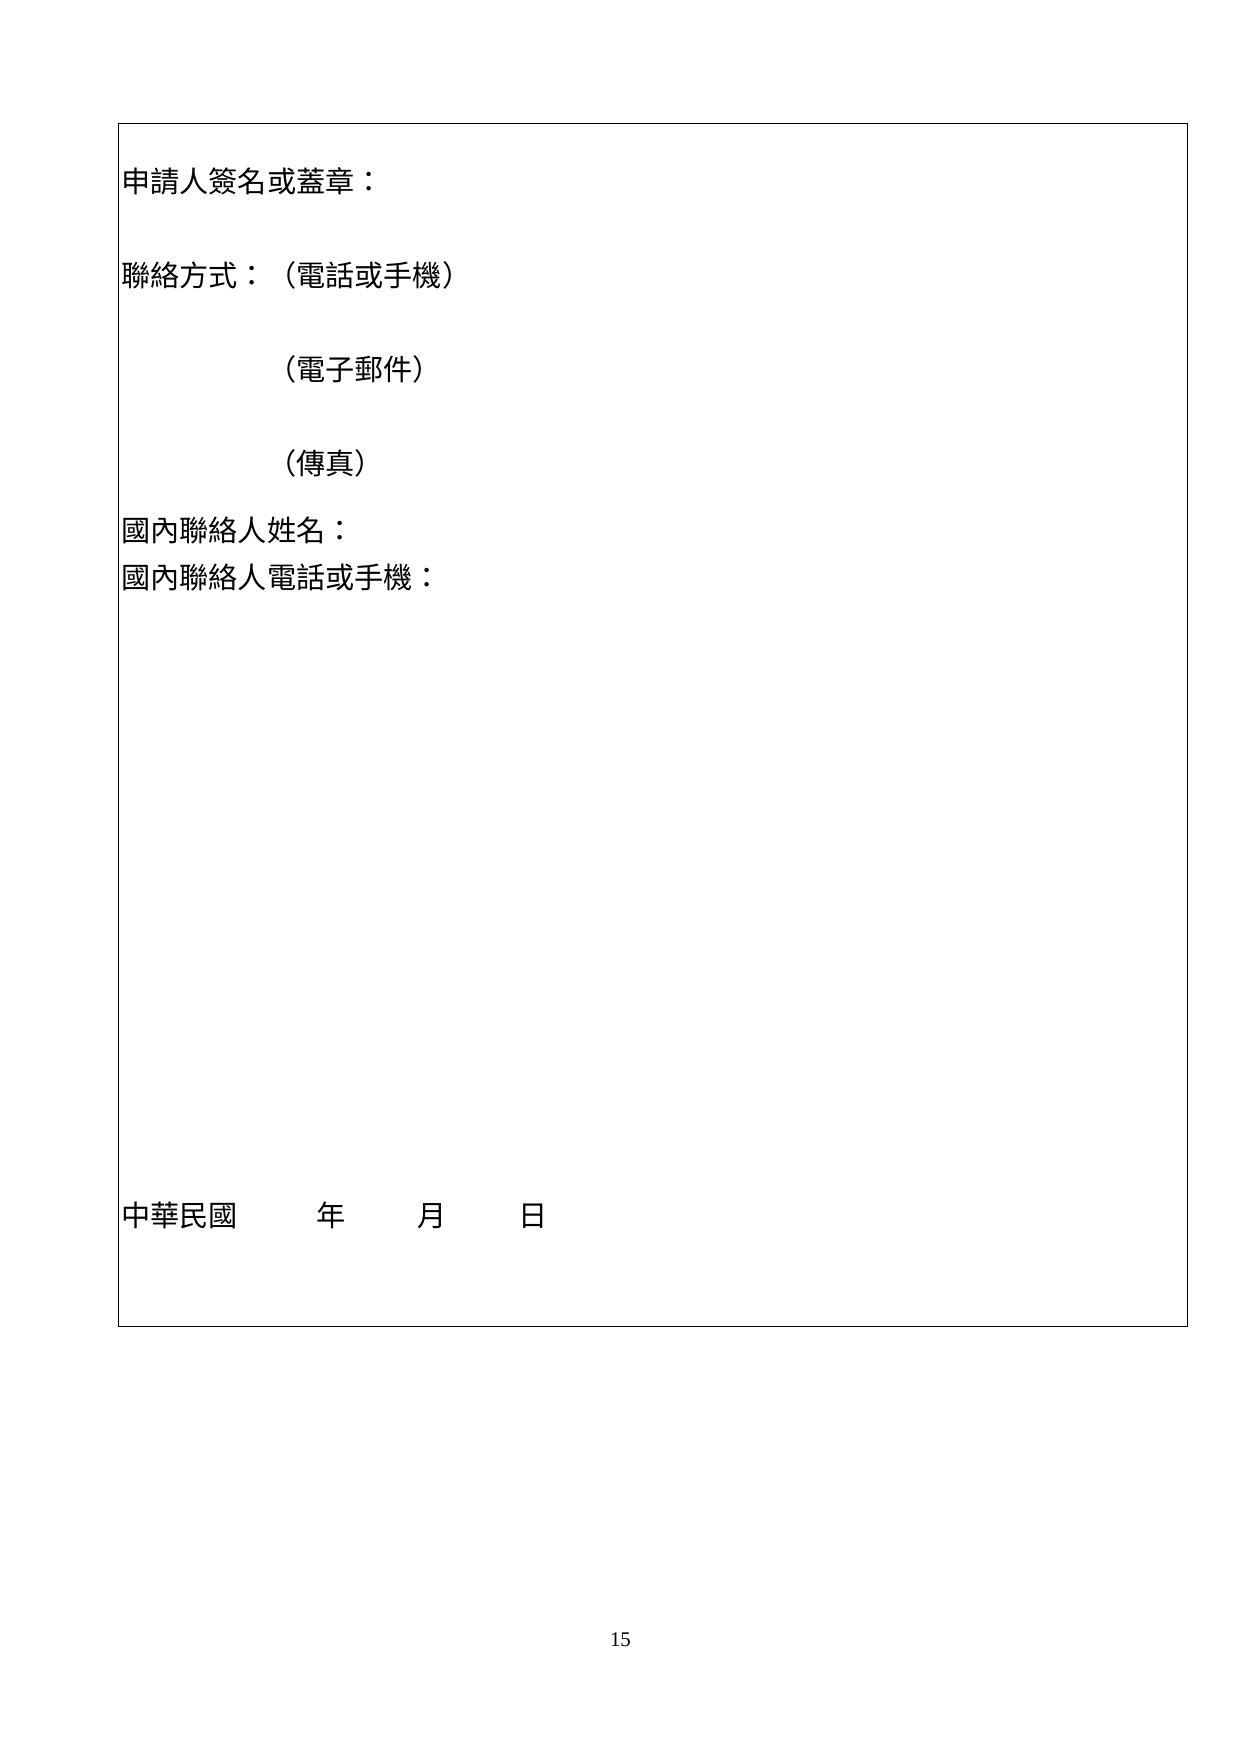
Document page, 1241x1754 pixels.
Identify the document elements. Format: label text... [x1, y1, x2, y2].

table_cell 申請人簽名或蓋章： 聯絡方式：（電話或手機） （電子郵件） （傳真） 國內聯絡人姓名： 國內聯絡人電話或手機： 中華民國 年 月 日 [119, 124, 1187, 1326]
